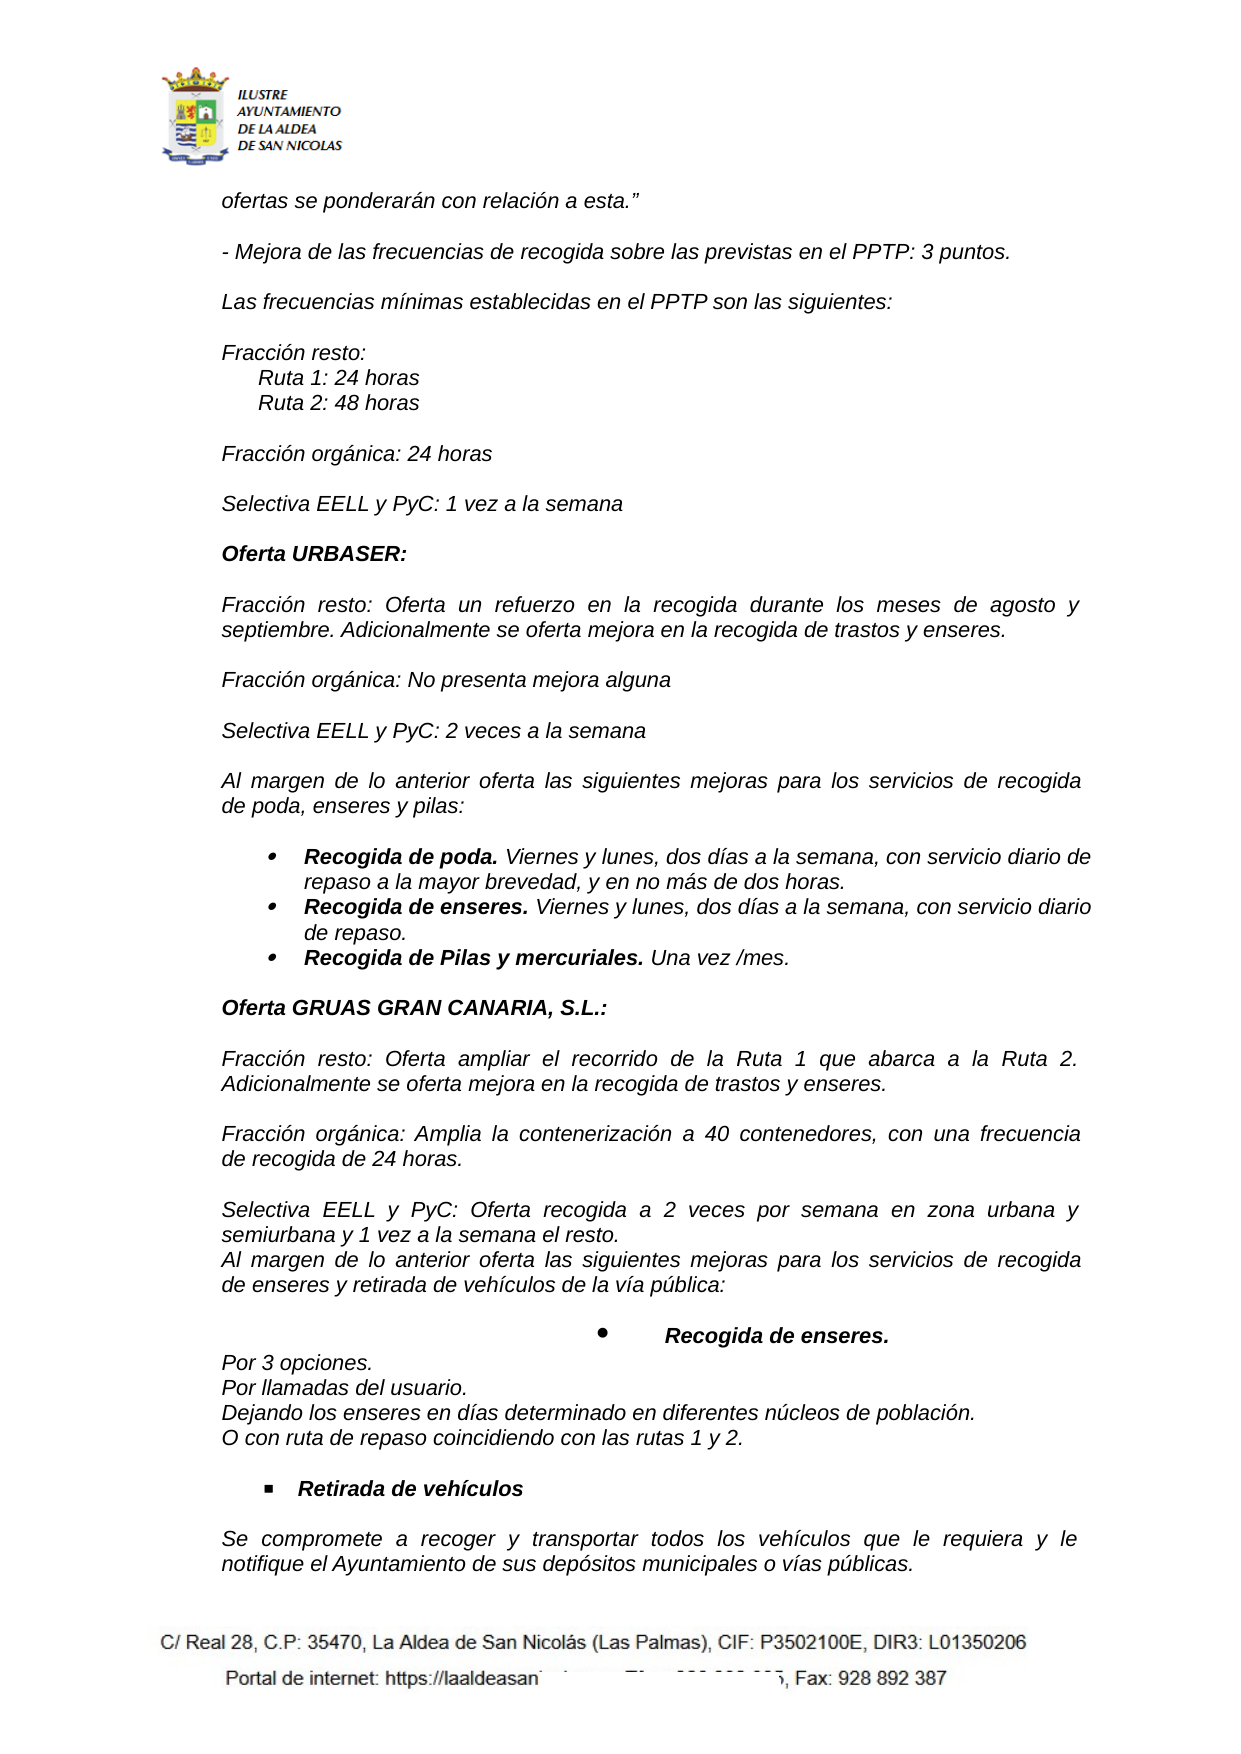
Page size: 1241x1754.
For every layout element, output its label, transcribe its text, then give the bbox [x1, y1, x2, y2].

text Por 3 opciones. [148, 1350, 1093, 1375]
list Recogida de enseres. [598, 1323, 1093, 1350]
text Ruta 2: 48 horas [148, 390, 1093, 415]
text Al margen de lo anterior oferta las siguientes mejoras para los servicios de recogida de enseres y retirada de vehículos de la vía pública: [148, 1247, 1093, 1298]
text ofertas se ponderarán con relación a esta.” [148, 188, 1093, 214]
text Fracción resto: Oferta ampliar el recorrido de la Ruta 1 que abarca a la Ruta 2. Adicionalmente se oferta mejora en la recogida de trastos y enseres. [148, 1046, 1093, 1096]
text Selectiva EELL y PyC: 2 veces a la semana [148, 718, 1093, 743]
text Al margen de lo anterior oferta las siguientes mejoras para los servicios de recogida de poda, enseres y pilas: [148, 768, 1093, 819]
list Recogida de enseres. Viernes y lunes, dos días a la semana, con servicio diario de repaso. [266, 894, 1093, 945]
list Retirada de vehículos [260, 1476, 1093, 1501]
text Oferta GRUAS GRAN CANARIA, S.L.: [148, 995, 1093, 1020]
text Oferta URBASER: [148, 541, 1093, 567]
text Fracción orgánica: Amplia la contenerización a 40 contenedores, con una frecuencia de recogida de 24 horas. [148, 1121, 1093, 1172]
text Las frecuencias mínimas establecidas en el PPTP son las siguientes: [148, 289, 1093, 314]
text Por llamadas del usuario. [148, 1375, 1093, 1400]
text Se compromete a recoger y transportar todos los vehículos que le requiera y le notifique el Ayuntamiento de sus depósitos municipales o vías públicas. [148, 1526, 1093, 1577]
text Dejando los enseres en días determinado en diferentes núcleos de población. [148, 1400, 1093, 1425]
list Recogida de Pilas y mercuriales. Una vez /mes. [266, 945, 1093, 970]
text Fracción resto: Oferta un refuerzo en la recogida durante los meses de agosto y septiembre. Adicionalmente se oferta mejora en la recogida de trastos y enseres. [148, 592, 1093, 642]
picture [148, 59, 358, 173]
text Fracción orgánica: No presenta mejora alguna [148, 667, 1093, 693]
text O con ruta de repaso coincidiendo con las rutas 1 y 2. [148, 1425, 1093, 1451]
list Recogida de poda. Viernes y lunes, dos días a la semana, con servicio diario de repaso a la mayor brevedad, y en no más de dos horas. [266, 844, 1093, 894]
text Selectiva EELL y PyC: Oferta recogida a 2 veces por semana en zona urbana y semiurbana y 1 vez a la semana el resto. [148, 1197, 1093, 1247]
text - Mejora de las frecuencias de recogida sobre las previstas en el PPTP: 3 puntos. [148, 239, 1093, 264]
picture [148, 1626, 1034, 1694]
text Fracción orgánica: 24 horas [148, 441, 1093, 466]
text Fracción resto: [148, 340, 1093, 365]
text Ruta 1: 24 horas [148, 365, 1093, 390]
text Selectiva EELL y PyC: 1 vez a la semana [148, 491, 1093, 516]
